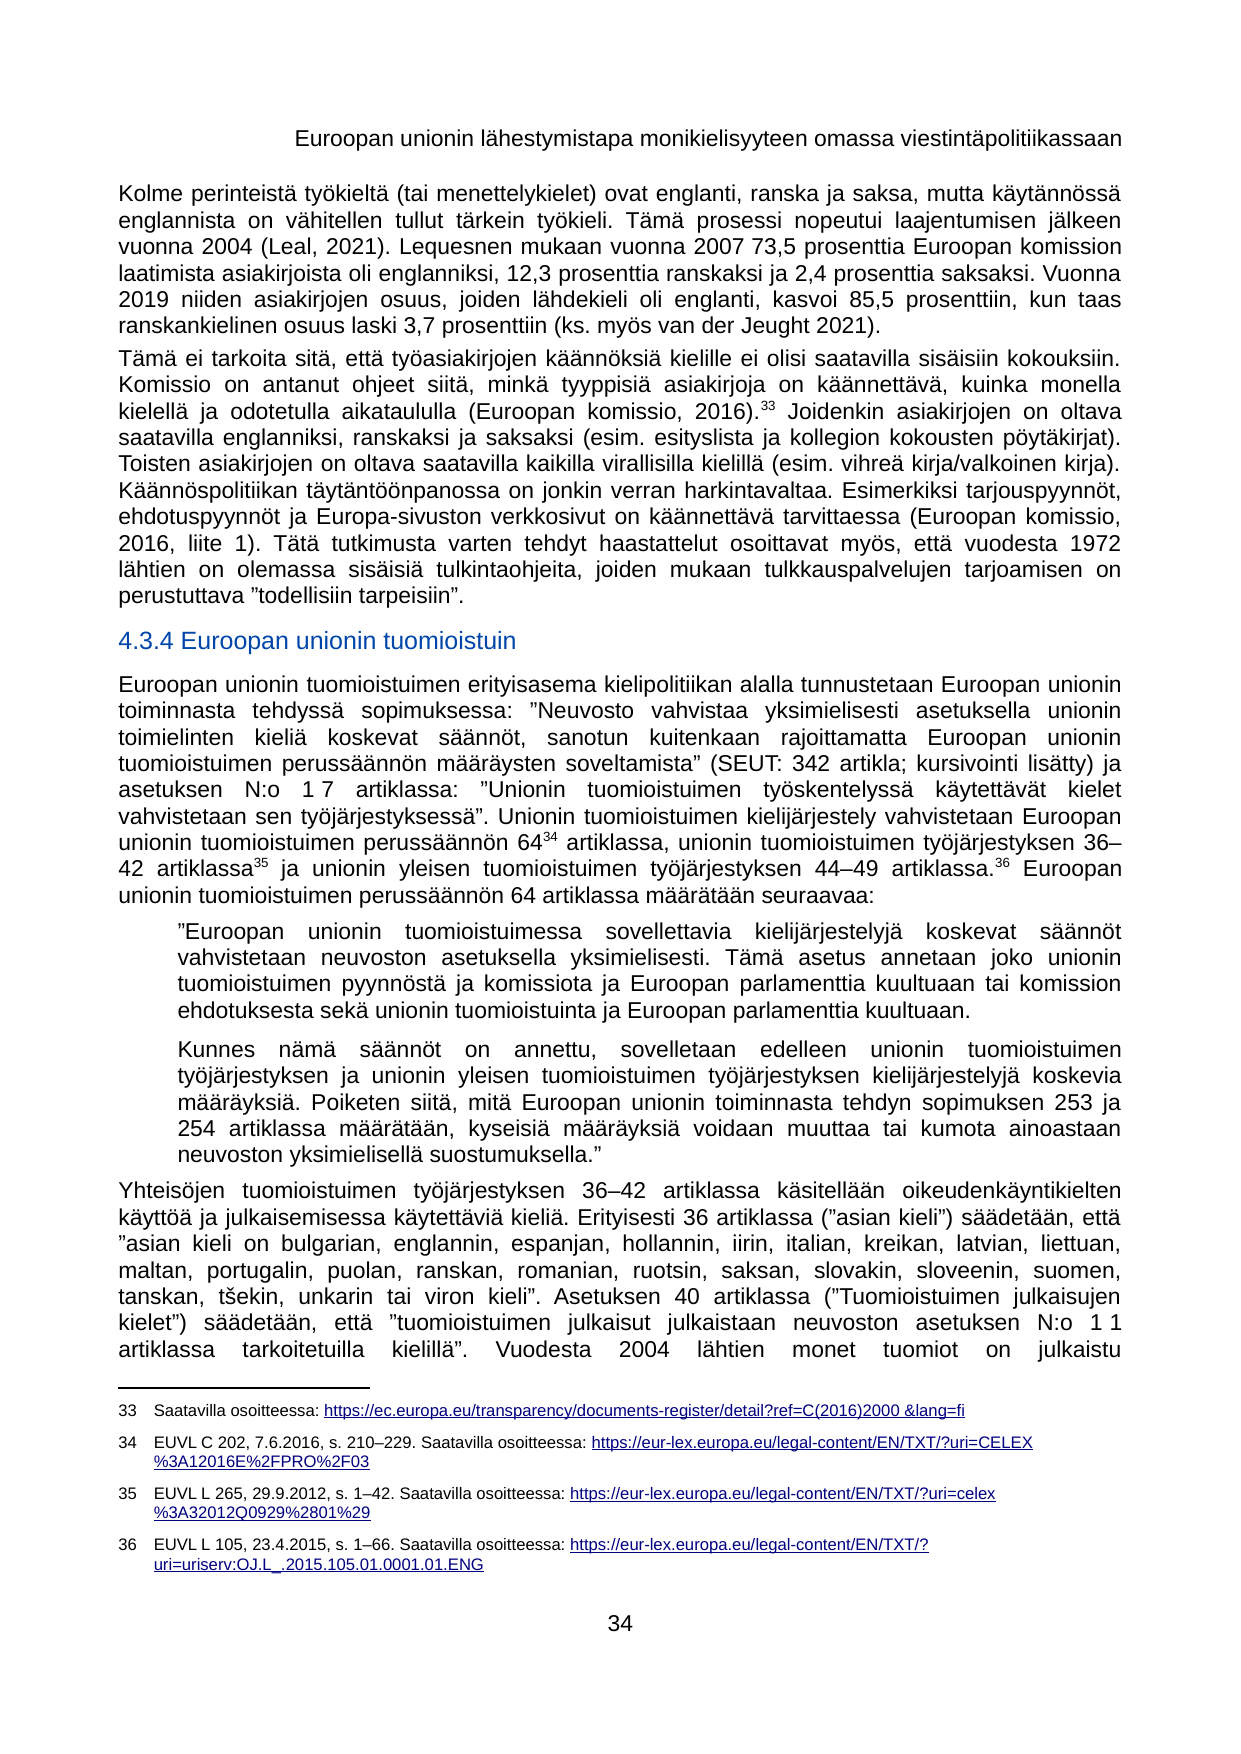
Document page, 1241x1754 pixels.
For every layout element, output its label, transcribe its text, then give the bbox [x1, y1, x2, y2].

text Euroopan unionin tuomioistuimen erityisasema kielipolitiikan alalla tunnustetaan Euroopan unionin toiminnasta tehdyssä sopimuksessa: ”Neuvosto vahvistaa yksimielisesti asetuksella unionin toimielinten kieliä koskevat säännöt, sanotun kuitenkaan rajoittamatta Euroopan unionin tuomioistuimen perussäännön määräysten soveltamista” (SEUT: 342 artikla; kursivointi lisätty) ja asetuksen N:o 1 7 artiklassa: ”Unionin tuomioistuimen työskentelyssä käytettävät kielet vahvistetaan sen työjärjestyksessä”. Unionin tuomioistuimen kielijärjestely vahvistetaan Euroopan unionin tuomioistuimen perussäännön 64 artiklassa, unionin tuomioistuimen työjärjestyksen 36–42 artiklassa ja unionin yleisen tuomioistuimen työjärjestyksen 44–49 artiklassa. Euroopan unionin tuomioistuimen perussäännön 64 artiklassa määrätään seuraavaa: [118, 671, 1122, 908]
text Yhteisöjen tuomioistuimen työjärjestyksen 36–42 artiklassa käsitellään oikeudenkäyntikielten käyttöä ja julkaisemisessa käytettäviä kieliä. Erityisesti 36 artiklassa (”asian kieli”) säädetään, että ”asian kieli on bulgarian, englannin, espanjan, hollannin, iirin, italian, kreikan, latvian, liettuan, maltan, portugalin, puolan, ranskan, romanian, ruotsin, saksan, slovakin, sloveenin, suomen, tanskan, tšekin, unkarin tai viron kieli”. Asetuksen 40 artiklassa (”Tuomioistuimen julkaisujen kielet”) säädetään, että ”tuomioistuimen julkaisut julkaistaan neuvoston asetuksen N:o 1 1 artiklassa tarkoitetuilla kielillä”. Vuodesta 2004 lähtien monet tuomiot on julkaistu [118, 1177, 1122, 1362]
text Kunnes nämä säännöt on annettu, sovelletaan edelleen unionin tuomioistuimen työjärjestyksen ja unionin yleisen tuomioistuimen työjärjestyksen kielijärjestelyjä koskevia määräyksiä. Poiketen siitä, mitä Euroopan unionin toiminnasta tehdyn sopimuksen 253 ja 254 artiklassa määrätään, kyseisiä määräyksiä voidaan muuttaa tai kumota ainoastaan neuvoston yksimielisellä suostumuksella.” [177, 1036, 1122, 1168]
text Kolme perinteistä työkieltä (tai menettelykielet) ovat englanti, ranska ja saksa, mutta käytännössä englannista on vähitellen tullut tärkein työkieli. Tämä prosessi nopeutui laajentumisen jälkeen vuonna 2004 (Leal, 2021). Lequesnen mukaan vuonna 2007 73,5 prosenttia Euroopan komission laatimista asiakirjoista oli englanniksi, 12,3 prosenttia ranskaksi ja 2,4 prosenttia saksaksi. Vuonna 2019 niiden asiakirjojen osuus, joiden lähdekieli oli englanti, kasvoi 85,5 prosenttiin, kun taas ranskankielinen osuus laski 3,7 prosenttiin (ks. myös van der Jeught 2021). [118, 180, 1122, 338]
text Saatavilla osoitteessa: https://ec.europa.eu/transparency/documents-register/detail?ref=C(2016)2000 &lang=fi [118, 1401, 1122, 1420]
text Tämä ei tarkoita sitä, että työasiakirjojen käännöksiä kielille ei olisi saatavilla sisäisiin kokouksiin. Komissio on antanut ohjeet siitä, minkä tyyppisiä asiakirjoja on käännettävä, kuinka monella kielellä ja odotetulla aikataululla (Euroopan komissio, 2016). Joidenkin asiakirjojen on oltava saatavilla englanniksi, ranskaksi ja saksaksi (esim. esityslista ja kollegion kokousten pöytäkirjat). Toisten asiakirjojen on oltava saatavilla kaikilla virallisilla kielillä (esim. vihreä kirja/valkoinen kirja). Käännöspolitiikan täytäntöönpanossa on jonkin verran harkintavaltaa. Esimerkiksi tarjouspyynnöt, ehdotuspyynnöt ja Europa-sivuston verkkosivut on käännettävä tarvittaessa (Euroopan komissio, 2016, liite 1). Tätä tutkimusta varten tehdyt haastattelut osoittavat myös, että vuodesta 1972 lähtien on olemassa sisäisiä tulkintaohjeita, joiden mukaan tulkkauspalvelujen tarjoamisen on perustuttava ”todellisiin tarpeisiin”. [118, 345, 1122, 608]
text ”Euroopan unionin tuomioistuimessa sovellettavia kielijärjestelyjä koskevat säännöt vahvistetaan neuvoston asetuksella yksimielisesti. Tämä asetus annetaan joko unionin tuomioistuimen pyynnöstä ja komissiota ja Euroopan parlamenttia kuultuaan tai komission ehdotuksesta sekä unionin tuomioistuinta ja Euroopan parlamenttia kuultuaan. [177, 918, 1122, 1023]
text EUVL L 105, 23.4.2015, s. 1–66. Saatavilla osoitteessa: https://eur-lex.europa.eu/legal-content/EN/TXT/?uri=uriserv:OJ.L_.2015.105.01.0001.01.ENG [118, 1535, 1122, 1573]
text EUVL L 265, 29.9.2012, s. 1–42. Saatavilla osoitteessa: https://eur-lex.europa.eu/legal-content/EN/TXT/?uri=celex%3A32012Q0929%2801%29 [118, 1484, 1122, 1522]
subtitle 4.3.4 Euroopan unionin tuomioistuin [118, 626, 1122, 655]
text EUVL C 202, 7.6.2016, s. 210–229. Saatavilla osoitteessa: https://eur-lex.europa.eu/legal-content/EN/TXT/?uri=CELEX%3A12016E%2FPRO%2F03 [118, 1433, 1122, 1471]
